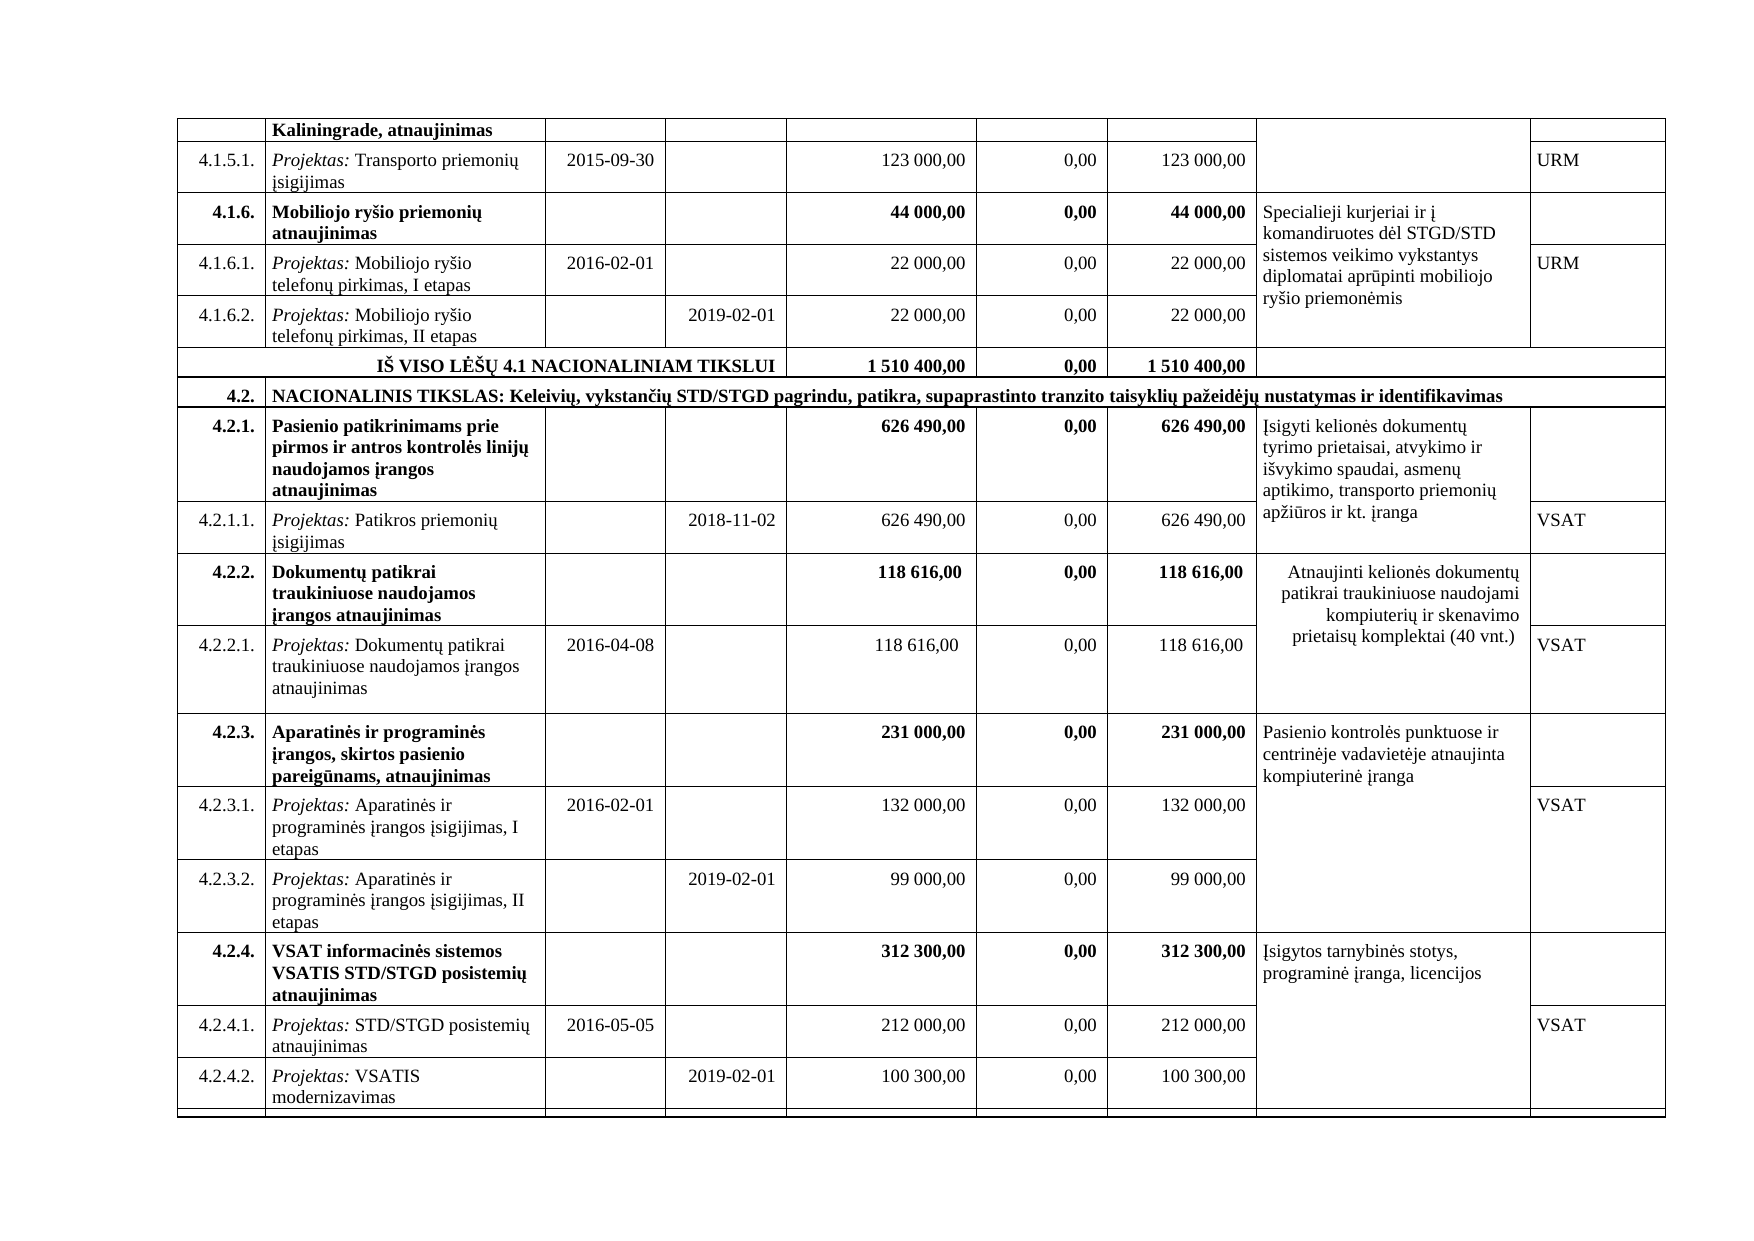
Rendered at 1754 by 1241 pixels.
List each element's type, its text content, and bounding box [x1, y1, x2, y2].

table_cell 4.2.1. [178, 408, 265, 501]
table_cell 626 490,00 [1108, 502, 1256, 552]
table_cell [266, 1109, 545, 1116]
table_cell 1 510 400,00 [787, 348, 976, 376]
table_cell 626 490,00 [1108, 408, 1256, 501]
table_cell [666, 714, 786, 786]
table_cell [666, 1109, 786, 1116]
table_cell [666, 933, 786, 1005]
table_cell 118 616,00 [1108, 626, 1256, 713]
table_cell [546, 193, 665, 244]
table_cell IŠ VISO LĖŠŲ 4.1 NACIONALINIAM TIKSLUI [178, 348, 786, 376]
table_cell 123 000,00 [1108, 142, 1256, 192]
table_cell 2019-02-01 [666, 296, 786, 347]
table_cell Projektas: Mobiliojo ryšio telefonų pirkimas, I etapas [266, 245, 545, 295]
table_cell Kaliningrade, atnaujinimas [266, 119, 545, 141]
table_cell [546, 714, 665, 786]
table_cell 0,00 [977, 554, 1107, 625]
table_cell Specialieji kurjeriai ir į komandiruotes dėl STGD/STD sistemos veikimo vykstantys diplomatai aprūpinti mobiliojo ryšio priemonėmis [1257, 193, 1530, 347]
table_cell Projektas: Patikros priemonių įsigijimas [266, 502, 545, 552]
table_cell 118 616,00 [1108, 554, 1256, 625]
table_cell 0,00 [977, 933, 1107, 1005]
table_cell [1257, 348, 1665, 376]
table_cell 2019-02-01 [666, 1058, 786, 1108]
table_cell 0,00 [977, 193, 1107, 244]
table_cell 2016-05-05 [546, 1006, 665, 1057]
table_cell Projektas: Dokumentų patikrai traukiniuose naudojamos įrangos atnaujinimas [266, 626, 545, 713]
table_cell 0,00 [977, 502, 1107, 552]
table_cell [546, 119, 665, 141]
table_cell 0,00 [977, 1058, 1107, 1108]
table_cell [546, 296, 665, 347]
table_cell Projektas: Transporto priemonių įsigijimas [266, 142, 545, 192]
table_cell VSAT [1531, 787, 1665, 932]
table_cell 118 616,00 [787, 554, 976, 625]
table_cell [178, 119, 265, 141]
table_cell 0,00 [977, 860, 1107, 932]
table_cell 626 490,00 [787, 408, 976, 501]
table_cell [546, 1109, 665, 1116]
table_cell 212 000,00 [787, 1006, 976, 1057]
table_cell [1531, 714, 1665, 786]
table_cell Įsigytos tarnybinės stotys, programinė įranga, licencijos [1257, 933, 1530, 1108]
table_cell 2019-02-01 [666, 860, 786, 932]
table_cell 4.2.2.1. [178, 626, 265, 713]
table_cell [546, 408, 665, 501]
table_cell [1531, 554, 1665, 625]
table_cell 100 300,00 [787, 1058, 976, 1108]
table_cell 0,00 [977, 626, 1107, 713]
table_cell 626 490,00 [787, 502, 976, 552]
table_cell 212 000,00 [1108, 1006, 1256, 1057]
table_cell [1531, 408, 1665, 501]
table_cell 44 000,00 [787, 193, 976, 244]
table_cell [1108, 119, 1256, 141]
table_cell 0,00 [977, 142, 1107, 192]
table_cell 4.2.1.1. [178, 502, 265, 552]
table_cell URM [1531, 245, 1665, 347]
table_cell [1531, 119, 1665, 141]
table_cell 0,00 [977, 1006, 1107, 1057]
table_cell Projektas: Aparatinės ir programinės įrangos įsigijimas, II etapas [266, 860, 545, 932]
table_cell [546, 933, 665, 1005]
table_cell [178, 1109, 265, 1116]
table_cell 22 000,00 [1108, 245, 1256, 295]
table_cell Įsigyti kelionės dokumentų tyrimo prietaisai, atvykimo ir išvykimo spaudai, asmenų aptikimo, transporto priemonių apžiūros ir kt. įranga [1257, 408, 1530, 552]
table_cell 4.2.3.1. [178, 787, 265, 859]
table_cell [1531, 1109, 1665, 1116]
table_cell 0,00 [977, 714, 1107, 786]
table_cell 4.2.4.1. [178, 1006, 265, 1057]
table_cell 4.1.6. [178, 193, 265, 244]
table_cell [546, 502, 665, 552]
table_cell 4.2.2. [178, 554, 265, 625]
table_cell [787, 119, 976, 141]
table_cell Atnaujinti kelionės dokumentų patikrai traukiniuose naudojami kompiuterių ir skenavimo prietaisų komplektai (40 vnt.) [1257, 554, 1530, 713]
table_cell Projektas: STD/STGD posistemių atnaujinimas [266, 1006, 545, 1057]
table_cell [977, 119, 1107, 141]
table_cell 22 000,00 [1108, 296, 1256, 347]
table_cell 312 300,00 [787, 933, 976, 1005]
table_cell 4.2. [178, 378, 265, 406]
table_cell [546, 1058, 665, 1108]
table_cell [666, 119, 786, 141]
table_cell 2016-02-01 [546, 787, 665, 859]
table_cell 99 000,00 [787, 860, 976, 932]
table_cell 4.1.6.2. [178, 296, 265, 347]
table_cell 2018-11-02 [666, 502, 786, 552]
table_cell [666, 193, 786, 244]
table_cell [666, 626, 786, 713]
table_cell [546, 554, 665, 625]
table_cell Pasienio patikrinimams prie pirmos ir antros kontrolės linijų naudojamos įrangos atnaujinimas [266, 408, 545, 501]
table_cell Aparatinės ir programinės įrangos, skirtos pasienio pareigūnams, atnaujinimas [266, 714, 545, 786]
table_cell 4.2.4.2. [178, 1058, 265, 1108]
table_cell 99 000,00 [1108, 860, 1256, 932]
table_cell 2015-09-30 [546, 142, 665, 192]
table_cell 1 510 400,00 [1108, 348, 1256, 376]
table_cell 132 000,00 [1108, 787, 1256, 859]
table_cell 2016-04-08 [546, 626, 665, 713]
table_cell [1531, 193, 1665, 244]
table_cell 44 000,00 [1108, 193, 1256, 244]
table_cell Dokumentų patikrai traukiniuose naudojamos įrangos atnaujinimas [266, 554, 545, 625]
table_cell [666, 554, 786, 625]
table_cell [1257, 1109, 1530, 1116]
table_cell NACIONALINIS TIKSLAS: Keleivių, vykstančių STD/STGD pagrindu, patikra, supaprastinto tranzito taisyklių pažeidėjų nustatymas ir identifikavimas [266, 378, 1665, 406]
table_cell 4.2.3. [178, 714, 265, 786]
table_cell [1108, 1109, 1256, 1116]
table_cell 0,00 [977, 245, 1107, 295]
table_cell VSAT [1531, 1006, 1665, 1108]
table_cell URM [1531, 142, 1665, 192]
table_cell 4.2.4. [178, 933, 265, 1005]
table_cell [1257, 119, 1530, 192]
table_cell 132 000,00 [787, 787, 976, 859]
table_cell 123 000,00 [787, 142, 976, 192]
table_cell 231 000,00 [1108, 714, 1256, 786]
table_cell [977, 1109, 1107, 1116]
table_cell [1531, 933, 1665, 1005]
table_cell [666, 1006, 786, 1057]
table_cell 100 300,00 [1108, 1058, 1256, 1108]
table_cell Pasienio kontrolės punktuose ir centrinėje vadavietėje atnaujinta kompiuterinė įranga [1257, 714, 1530, 932]
table_cell Mobiliojo ryšio priemonių atnaujinimas [266, 193, 545, 244]
table_cell Projektas: Mobiliojo ryšio telefonų pirkimas, II etapas [266, 296, 545, 347]
table_cell [666, 142, 786, 192]
table_cell VSAT informacinės sistemos VSATIS STD/STGD posistemių atnaujinimas [266, 933, 545, 1005]
table_cell Projektas: Aparatinės ir programinės įrangos įsigijimas, I etapas [266, 787, 545, 859]
table_cell 118 616,00 [787, 626, 976, 713]
table_cell 2016-02-01 [546, 245, 665, 295]
table_cell 312 300,00 [1108, 933, 1256, 1005]
table_cell 4.2.3.2. [178, 860, 265, 932]
table_cell [787, 1109, 976, 1116]
table_cell [666, 408, 786, 501]
table_cell VSAT [1531, 502, 1665, 552]
table_cell 4.1.6.1. [178, 245, 265, 295]
table_cell 22 000,00 [787, 296, 976, 347]
table_cell 0,00 [977, 408, 1107, 501]
table_cell [666, 787, 786, 859]
table_cell Projektas: VSATIS modernizavimas [266, 1058, 545, 1108]
table_cell [546, 860, 665, 932]
table_cell 0,00 [977, 296, 1107, 347]
table_cell 22 000,00 [787, 245, 976, 295]
table_cell VSAT [1531, 626, 1665, 713]
table_cell 0,00 [977, 348, 1107, 376]
table_cell [666, 245, 786, 295]
table_cell 231 000,00 [787, 714, 976, 786]
table_cell 4.1.5.1. [178, 142, 265, 192]
table_cell 0,00 [977, 787, 1107, 859]
